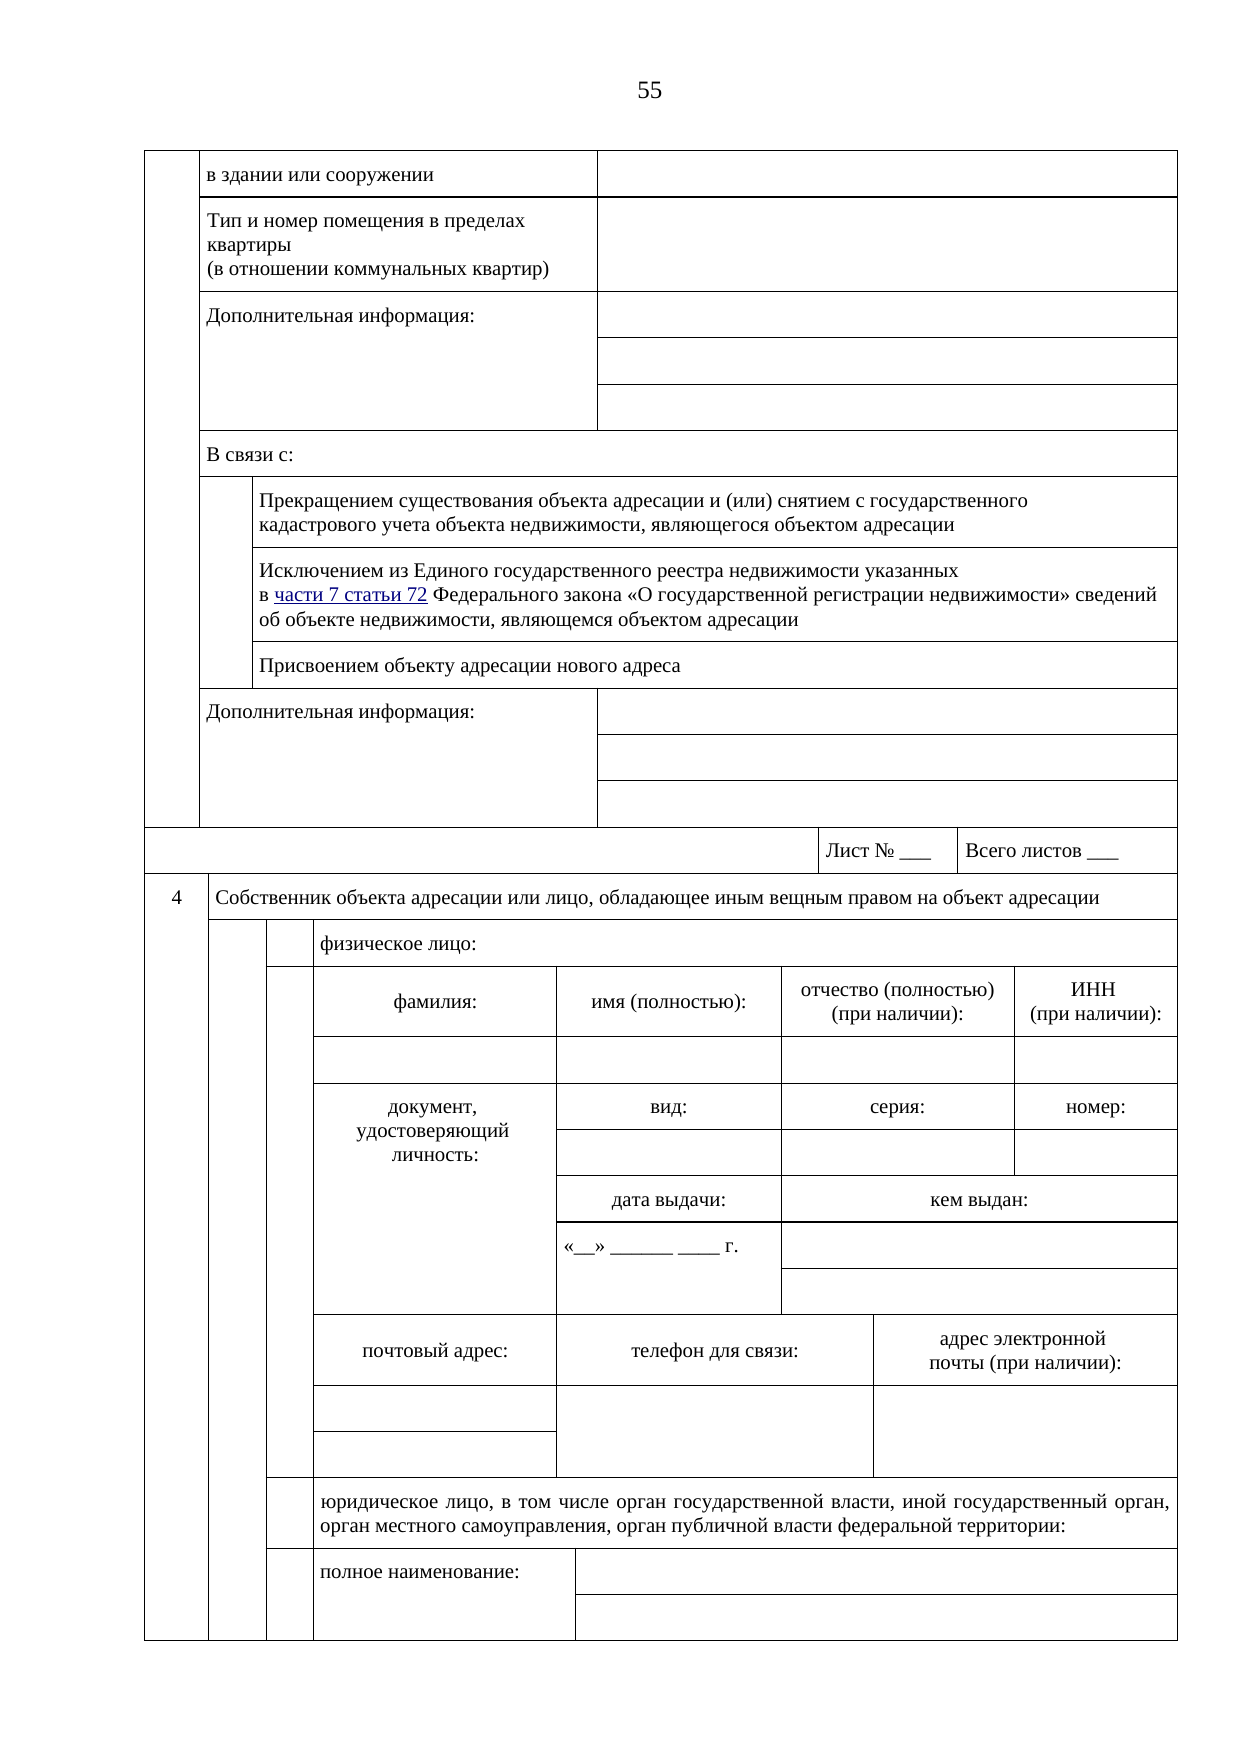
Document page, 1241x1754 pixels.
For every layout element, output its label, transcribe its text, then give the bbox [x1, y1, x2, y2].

table_cell Присвоением объекту адресации нового адреса [253, 642, 1177, 687]
table_cell [314, 1037, 556, 1082]
table_cell 4 [145, 874, 208, 1640]
table_cell адрес электронной почты (при наличии): [874, 1315, 1177, 1384]
table_cell [267, 967, 313, 1477]
table_cell [598, 781, 1177, 827]
table_cell Дополнительная информация: [200, 292, 597, 430]
table_cell [314, 1386, 556, 1431]
table_cell [782, 1130, 1014, 1175]
table_cell [782, 1223, 1177, 1268]
table_cell физическое лицо: [314, 920, 1177, 966]
table_cell вид: [557, 1084, 781, 1129]
table_cell почтовый адрес: [314, 1315, 556, 1384]
table_cell Лист № ___ [819, 828, 957, 873]
table_cell [576, 1595, 1177, 1640]
table_cell [598, 292, 1177, 337]
table_cell [874, 1386, 1177, 1477]
table_cell [576, 1549, 1177, 1594]
table_cell [782, 1269, 1177, 1314]
table_cell полное наименование: [314, 1549, 575, 1640]
table_cell [1015, 1037, 1177, 1082]
table_cell фамилия: [314, 967, 556, 1036]
table_cell [267, 1478, 313, 1548]
table_cell документ, удостоверяющий личность: [314, 1084, 556, 1314]
table_cell [145, 828, 818, 873]
table_cell [598, 198, 1177, 291]
table_cell дата выдачи: [557, 1176, 781, 1221]
table_cell юридическое лицо, в том числе орган государственной власти, иной государственный орган, орган местного самоуправления, орган публичной власти федеральной территории: [314, 1478, 1177, 1548]
table_cell серия: [782, 1084, 1014, 1129]
table_cell [145, 151, 199, 827]
table_cell номер: [1015, 1084, 1177, 1129]
table_cell ИНН (при наличии): [1015, 967, 1177, 1036]
table_cell [598, 151, 1177, 196]
table_cell [267, 920, 313, 966]
table_cell [1015, 1130, 1177, 1175]
table_cell [209, 920, 266, 1640]
table_cell Исключением из Единого государственного реестра недвижимости указанных в части 7 статьи 72 Федерального закона «О государственной регистрации недвижимости» сведений об объекте недвижимости, являющемся объектом адресации [253, 548, 1177, 641]
table_cell [557, 1386, 873, 1477]
table_cell В связи с: [200, 431, 1177, 476]
table_cell «__» ______ ____ г. [557, 1223, 781, 1314]
table_cell [598, 338, 1177, 383]
table_cell [598, 385, 1177, 430]
table_cell отчество (полностью) (при наличии): [782, 967, 1014, 1036]
table_cell Прекращением существования объекта адресации и (или) снятием с государственного кадастрового учета объекта недвижимости, являющегося объектом адресации [253, 477, 1177, 547]
table_cell имя (полностью): [557, 967, 781, 1036]
table_cell Всего листов ___ [958, 828, 1177, 873]
table_cell [782, 1037, 1014, 1082]
table_cell телефон для связи: [557, 1315, 873, 1384]
table_cell [314, 1432, 556, 1477]
table_cell Дополнительная информация: [200, 689, 597, 827]
table_cell кем выдан: [782, 1176, 1177, 1221]
table_cell [598, 735, 1177, 780]
table_cell [598, 689, 1177, 734]
table_cell [200, 477, 252, 687]
table_cell [267, 1549, 313, 1640]
table_cell Собственник объекта адресации или лицо, обладающее иным вещным правом на объект адресации [209, 874, 1177, 919]
table_cell в здании или сооружении [200, 151, 597, 196]
table_cell [557, 1037, 781, 1082]
table_cell Тип и номер помещения в пределах квартиры (в отношении коммунальных квартир) [200, 198, 597, 291]
table_cell [557, 1130, 781, 1175]
